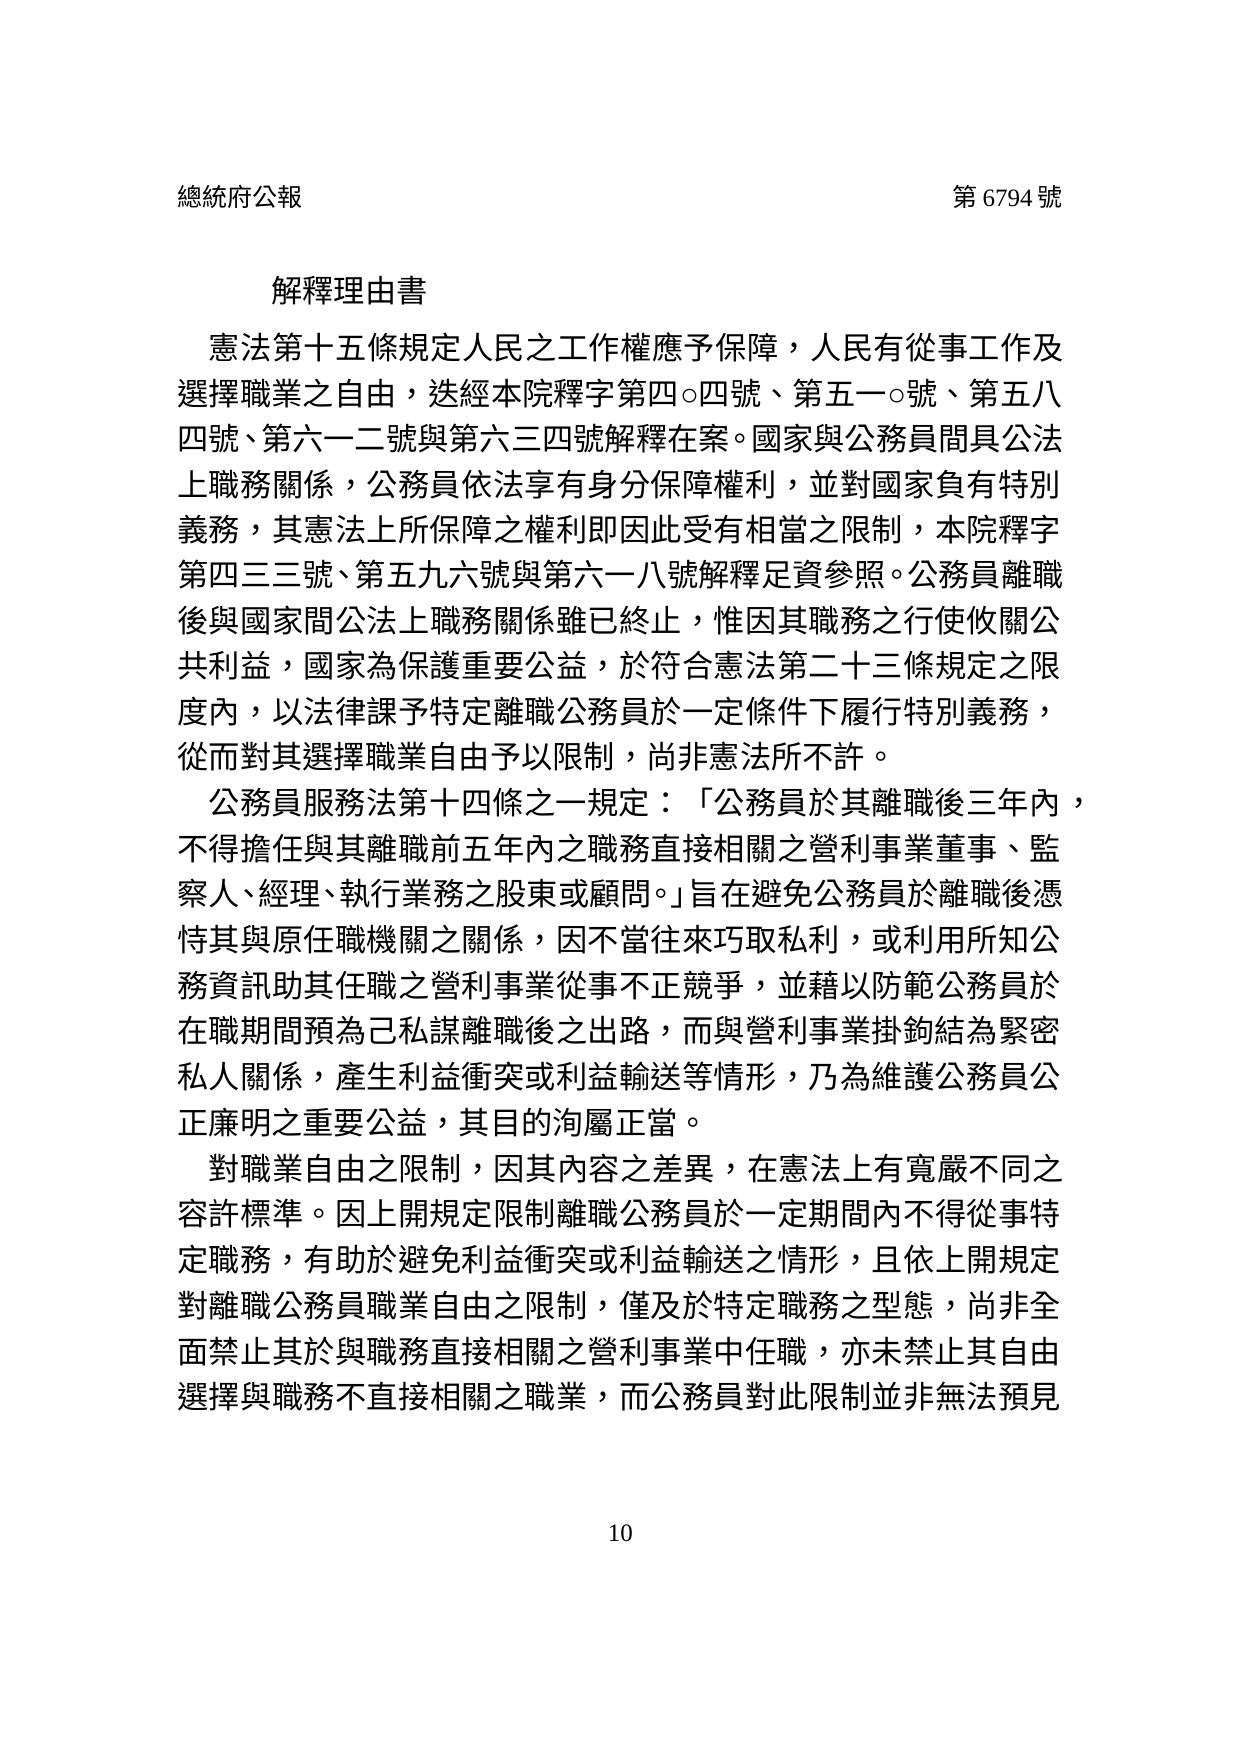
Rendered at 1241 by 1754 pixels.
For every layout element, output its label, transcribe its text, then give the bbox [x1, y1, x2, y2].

text 解釋理由書 [177, 266, 1063, 311]
text 對職業自由之限制，因其內容之差異，在憲法上有寬嚴不同之容許標準。因上開規定限制離職公務員於一定期間內不得從事特定職務，有助於避免利益衝突或利益輸送之情形，且依上開規定對離職公務員職業自由之限制，僅及於特定職務之型態，尚非全面禁止其於與職務直接相關之營利事業中任職，亦未禁止其自由選擇與職務不直接相關之職業，而公務員對此限制並非無法預見 [177, 1143, 1063, 1418]
text 憲法第十五條規定人民之工作權應予保障，人民有從事工作及選擇職業之自由，迭經本院釋字第四○四號、第五一○號、第五八四號、第六一二號與第六三四號解釋在案。國家與公務員間具公法上職務關係，公務員依法享有身分保障權利，並對國家負有特別義務，其憲法上所保障之權利即因此受有相當之限制，本院釋字第四三三號、第五九六號與第六一八號解釋足資參照。公務員離職後與國家間公法上職務關係雖已終止，惟因其職務之行使攸關公共利益，國家為保護重要公益，於符合憲法第二十三條規定之限度內，以法律課予特定離職公務員於一定條件下履行特別義務，從而對其選擇職業自由予以限制，尚非憲法所不許。 [177, 323, 1063, 778]
text 公務員服務法第十四條之一規定：「公務員於其離職後三年內，不得擔任與其離職前五年內之職務直接相關之營利事業董事、監察人、經理、執行業務之股東或顧問。」旨在避免公務員於離職後憑恃其與原任職機關之關係，因不當往來巧取私利，或利用所知公務資訊助其任職之營利事業從事不正競爭，並藉以防範公務員於在職期間預為己私謀離職後之出路，而與營利事業掛鉤結為緊密私人關係，產生利益衝突或利益輸送等情形，乃為維護公務員公正廉明之重要公益，其目的洵屬正當。 [177, 778, 1063, 1143]
